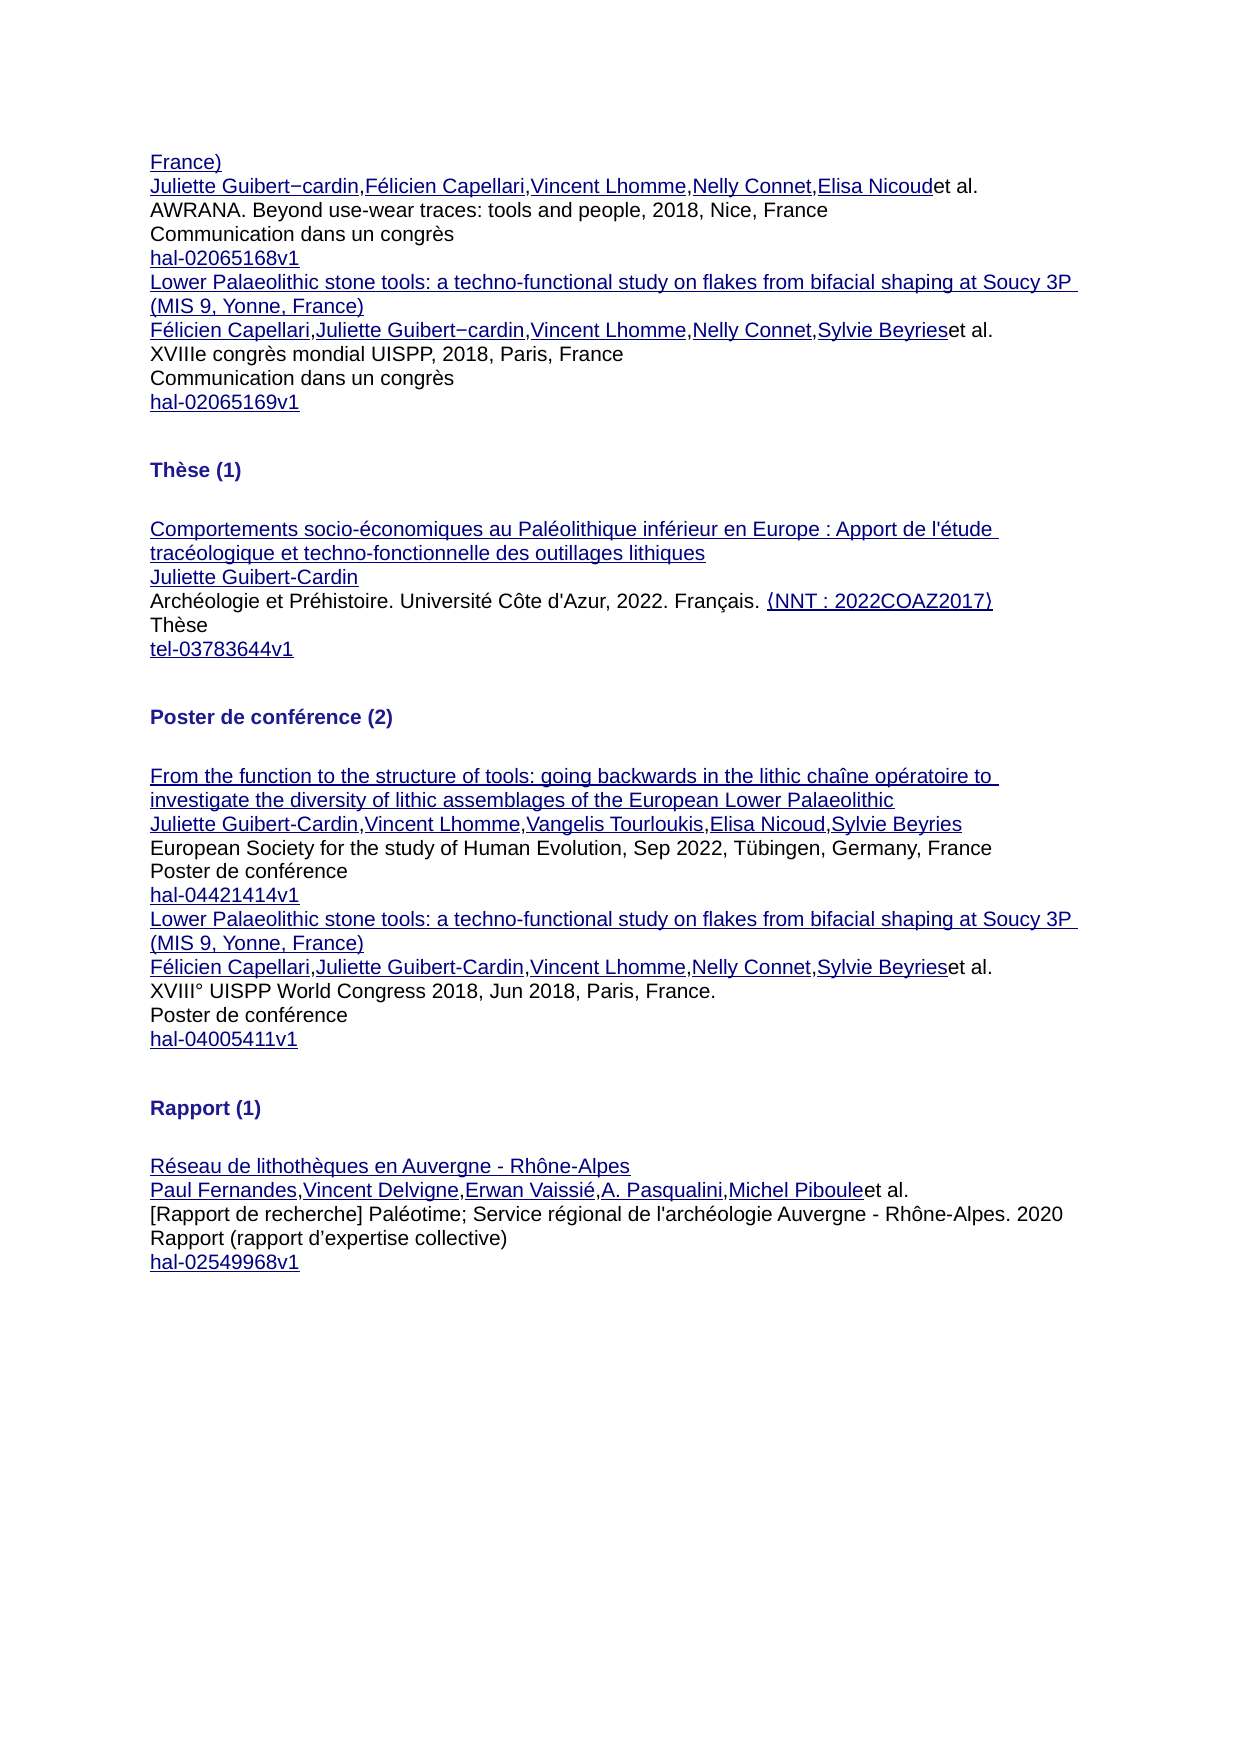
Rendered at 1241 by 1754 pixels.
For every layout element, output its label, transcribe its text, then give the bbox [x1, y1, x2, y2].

table_cell Lower Palaeolithic stone tools: a techno-functional study on flakes from bifacial shaping at Soucy 3P (MIS 9, Yonne, France) Félicien Capellari,Juliette Guibert-Cardin,Vincent Lhomme,Nelly Connet,Sylvie Beyrieset al. XVIII° UISPP World Congress 2018, Jun 2018, Paris, France. Poster de conférence hal-04005411v1 [150, 907, 1090, 1051]
subtitle Poster de conférence (2) [150, 705, 1090, 729]
table_header Réseau de lithothèques en Auvergne - Rhône-Alpes Paul Fernandes,Vincent Delvigne,Erwan Vaissié,A. Pasqualini,Michel Pibouleet al. [Rapport de recherche] Paléotime; Service régional de l'archéologie Auvergne - Rhône-Alpes. 2020 Rapport (rapport d’expertise collective) hal-02549968v1 [150, 1154, 1090, 1274]
table_header Comportements socio-économiques au Paléolithique inférieur en Europe : Apport de l'étude tracéologique et techno-fonctionnelle des outillages lithiques Juliette Guibert-Cardin Archéologie et Préhistoire. Université Côte d'Azur, 2022. Français. ⟨NNT : 2022COAZ2017⟩ Thèse tel-03783644v1 [150, 517, 1090, 660]
subtitle Rapport (1) [150, 1096, 1090, 1120]
table_cell Lower Palaeolithic stone tools: a techno-functional original study led on Soucy 3P serie (Yonne, France) Juliette Guibert−cardin,Félicien Capellari,Vincent Lhomme,Nelly Connet,Elisa Nicoudet al. AWRANA. Beyond use-wear traces: tools and people, 2018, Nice, France Communication dans un congrès hal-02065168v1 [150, 150, 1090, 270]
table_header From the function to the structure of tools: going backwards in the lithic chaîne opératoire to investigate the diversity of lithic assemblages of the European Lower Palaeolithic Juliette Guibert-Cardin,Vincent Lhomme,Vangelis Tourloukis,Elisa Nicoud,Sylvie Beyries European Society for the study of Human Evolution, Sep 2022, Tübingen, Germany, France Poster de conférence hal-04421414v1 [150, 764, 1090, 907]
subtitle Thèse (1) [150, 458, 1090, 482]
table_cell Lower Palaeolithic stone tools: a techno-functional study on flakes from bifacial shaping at Soucy 3P (MIS 9, Yonne, France) Félicien Capellari,Juliette Guibert−cardin,Vincent Lhomme,Nelly Connet,Sylvie Beyrieset al. XVIIIe congrès mondial UISPP, 2018, Paris, France Communication dans un congrès hal-02065169v1 [150, 270, 1090, 413]
